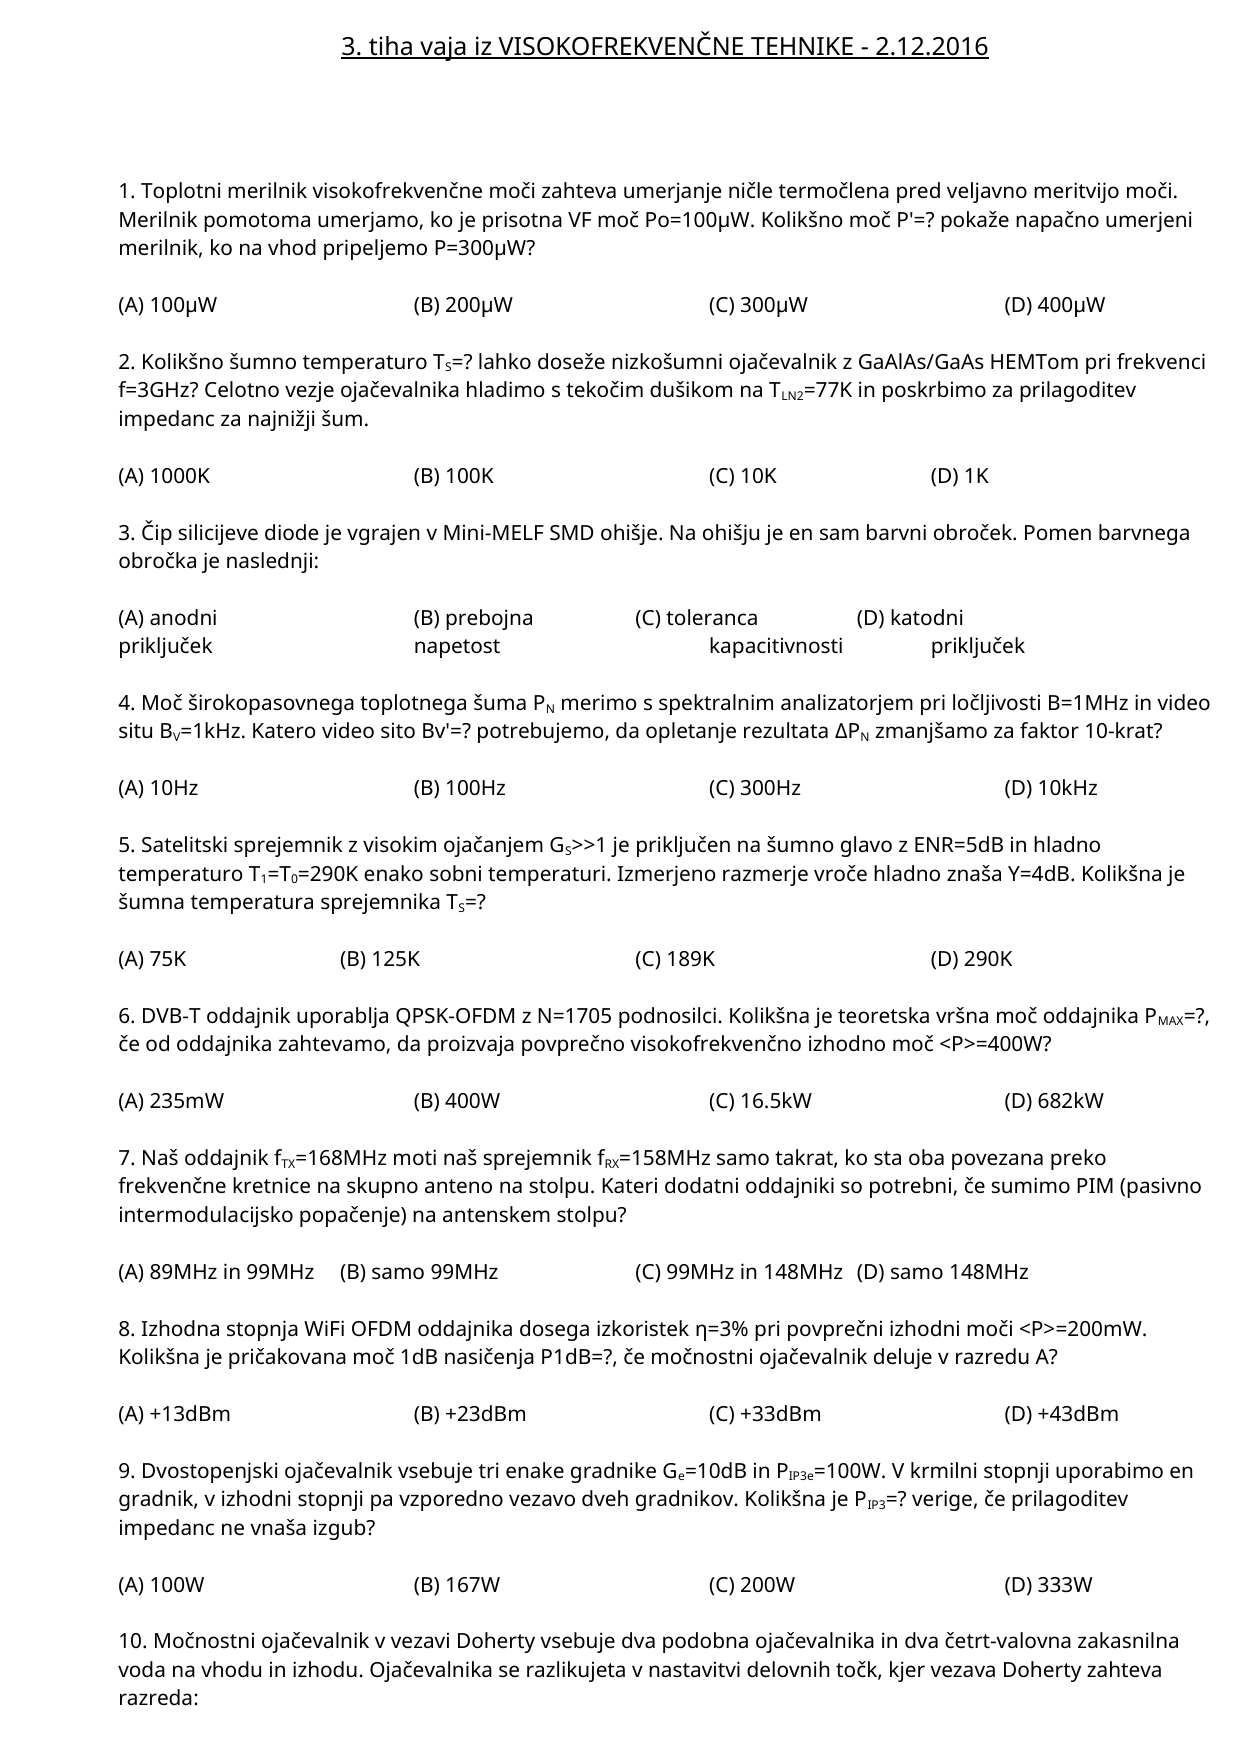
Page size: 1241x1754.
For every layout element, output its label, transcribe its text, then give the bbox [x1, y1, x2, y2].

text (A) anodni (B) prebojna (C) toleranca (D) katodni [118, 603, 1212, 631]
text 2. Kolikšno šumno temperaturo TS=? lahko doseže nizkošumni ojačevalnik z GaAlAs/GaAs HEMTom pri frekvenci f=3GHz? Celotno vezje ojačevalnika hladimo s tekočim dušikom na TLN2=77K in poskrbimo za prilagoditev impedanc za najnižji šum. [118, 347, 1212, 432]
text (A) 100W (B) 167W (C) 200W (D) 333W [118, 1570, 1212, 1598]
text priključek napetost kapacitivnosti priključek [118, 631, 1212, 660]
text 10. Močnostni ojačevalnik v vezavi Doherty vsebuje dva podobna ojačevalnika in dva četrt-valovna zakasnilna voda na vhodu in izhodu. Ojačevalnika se razlikujeta v nastavitvi delovnih točk, kjer vezava Doherty zahteva razreda: [118, 1627, 1212, 1712]
text 9. Dvostopenjski ojačevalnik vsebuje tri enake gradnike Ge=10dB in PIP3e=100W. V krmilni stopnji uporabimo en gradnik, v izhodni stopnji pa vzporedno vezavo dveh gradnikov. Kolikšna je PIP3=? verige, če prilagoditev impedanc ne vnaša izgub? [118, 1456, 1212, 1541]
text (A) 235mW (B) 400W (C) 16.5kW (D) 682kW [118, 1086, 1212, 1115]
text (A) +13dBm (B) +23dBm (C) +33dBm (D) +43dBm [118, 1399, 1212, 1428]
text 7. Naš oddajnik fTX=168MHz moti naš sprejemnik fRX=158MHz samo takrat, ko sta oba povezana preko frekvenčne kretnice na skupno anteno na stolpu. Kateri dodatni oddajniki so potrebni, če sumimo PIM (pasivno intermodulacijsko popačenje) na antenskem stolpu? [118, 1143, 1212, 1228]
text (A) 89MHz in 99MHz (B) samo 99MHz (C) 99MHz in 148MHz (D) samo 148MHz [118, 1257, 1212, 1285]
text 5. Satelitski sprejemnik z visokim ojačanjem GS>>1 je priključen na šumno glavo z ENR=5dB in hladno temperaturo T1=T0=290K enako sobni temperaturi. Izmerjeno razmerje vroče hladno znaša Y=4dB. Kolikšna je šumna temperatura sprejemnika TS=? [118, 830, 1212, 916]
text 3. Čip silicijeve diode je vgrajen v Mini-MELF SMD ohišje. Na ohišju je en sam barvni obroček. Pomen barvnega obročka je naslednji: [118, 518, 1212, 574]
text 1. Toplotni merilnik visokofrekvenčne moči zahteva umerjanje ničle termočlena pred veljavno meritvijo moči. Merilnik pomotoma umerjamo, ko je prisotna VF moč Po=100μW. Kolikšno moč P'=? pokaže napačno umerjeni merilnik, ko na vhod pripeljemo P=300μW? [118, 176, 1212, 262]
text (A) 10Hz (B) 100Hz (C) 300Hz (D) 10kHz [118, 773, 1212, 802]
text (A) 100μW (B) 200μW (C) 300μW (D) 400μW [118, 290, 1212, 318]
text (A) 75K (B) 125K (C) 189K (D) 290K [118, 944, 1212, 973]
text 8. Izhodna stopnja WiFi OFDM oddajnika dosega izkoristek η=3% pri povprečni izhodni moči <P>=200mW. Kolikšna je pričakovana moč 1dB nasičenja P1dB=?, če močnostni ojačevalnik deluje v razredu A? [118, 1314, 1212, 1371]
text 6. DVB-T oddajnik uporablja QPSK-OFDM z N=1705 podnosilci. Kolikšna je teoretska vršna moč oddajnika PMAX=?, če od oddajnika zahtevamo, da proizvaja povprečno visokofrekvenčno izhodno moč <P>=400W? [118, 1001, 1212, 1058]
text (A) 1000K (B) 100K (C) 10K (D) 1K [118, 461, 1212, 489]
text 3. tiha vaja iz VISOKOFREKVENČNE TEHNIKE - 2.12.2016 [118, 28, 1212, 63]
text 4. Moč širokopasovnega toplotnega šuma PN merimo s spektralnim analizatorjem pri ločljivosti B=1MHz in video situ BV=1kHz. Katero video sito Bv'=? potrebujemo, da opletanje rezultata ΔPN zmanjšamo za faktor 10-krat? [118, 688, 1212, 745]
